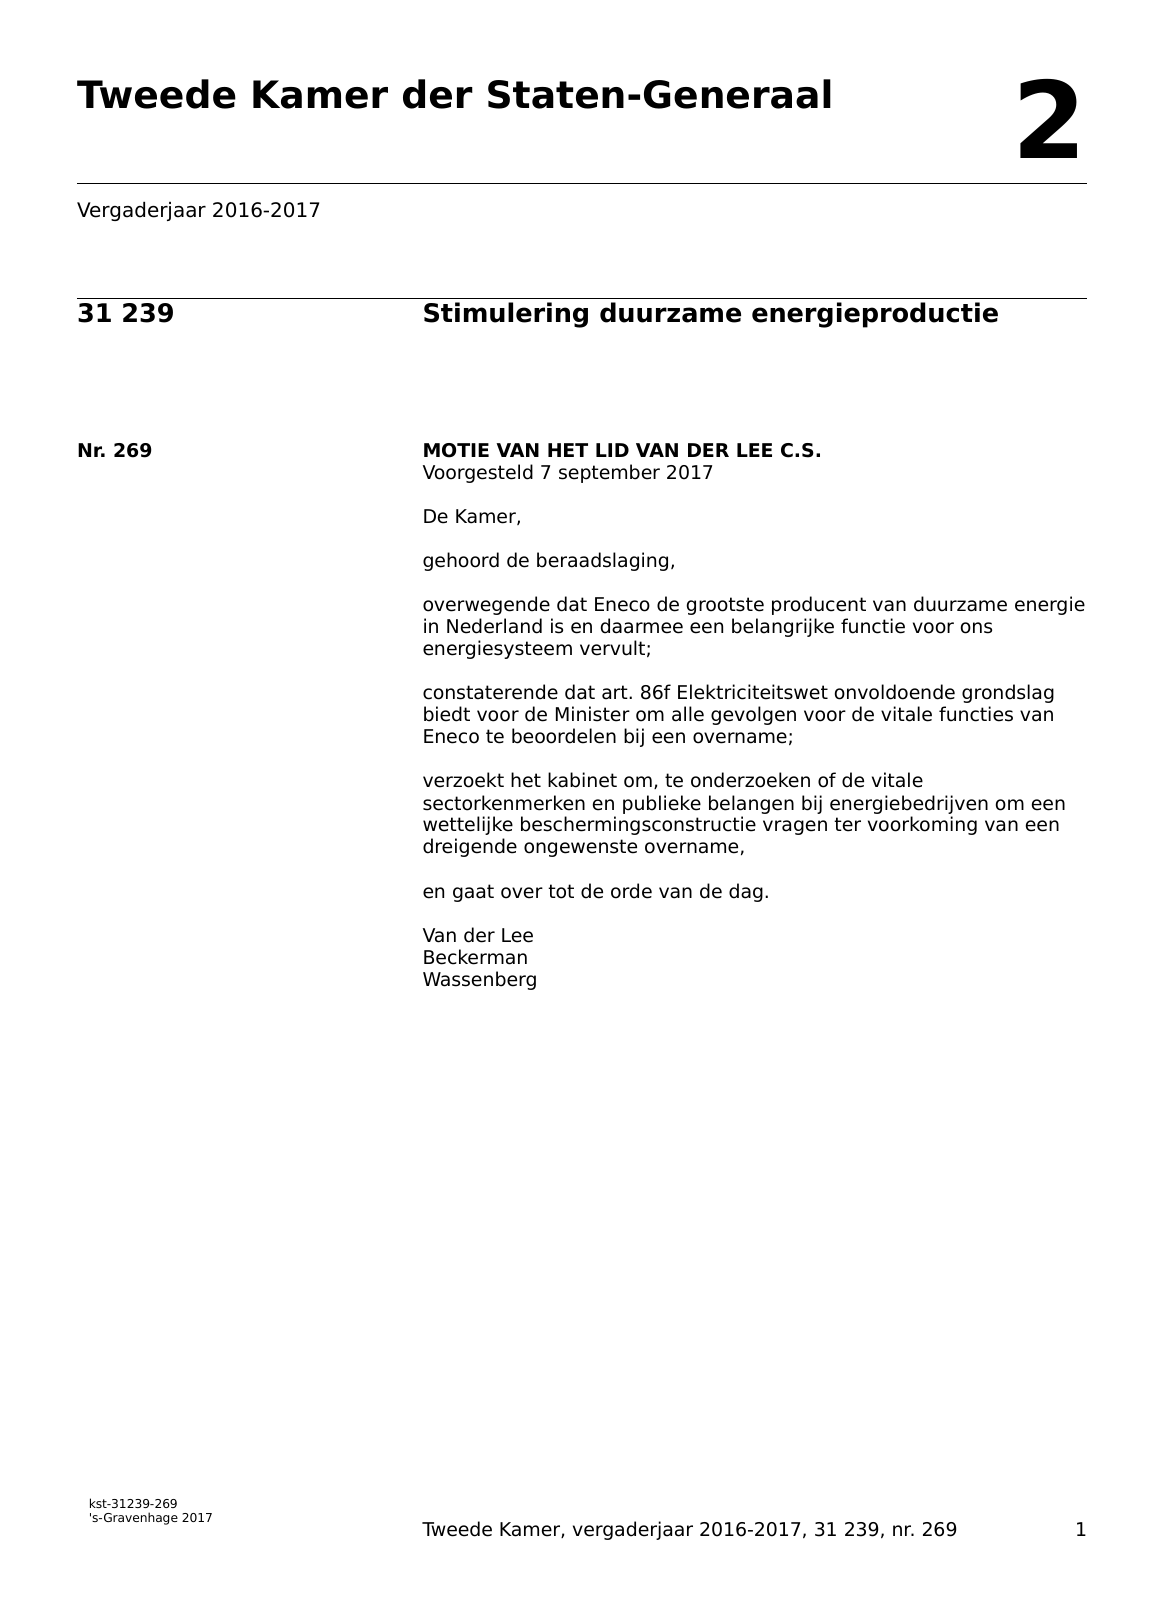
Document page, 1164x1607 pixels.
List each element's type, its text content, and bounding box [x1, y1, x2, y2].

text gehoord de beraadslaging, [422, 550, 1087, 572]
table_header 2 [886, 59, 1087, 183]
table_cell Vergaderjaar 2016-2017 [77, 184, 1087, 298]
text en gaat over tot de orde van de dag. [422, 881, 1087, 902]
text overwegende dat Eneco de grootste producent van duurzame energie in Nederland is en daarmee een belangrijke functie voor ons energiesysteem vervult; [422, 594, 1087, 660]
text kst-31239-269 [88, 1497, 323, 1511]
text 's-Gravenhage 2017 [88, 1511, 323, 1525]
text Wassenberg [422, 969, 1087, 991]
subtitle 31 239 Stimulering duurzame energieproductie [77, 299, 1087, 329]
text Voorgesteld 7 september 2017 [422, 462, 1087, 484]
text Van der Lee [422, 925, 1087, 947]
text verzoekt het kabinet om, te onderzoeken of de vitale sectorkenmerken en publieke belangen bij energiebedrijven om een wettelijke beschermingsconstructie vragen ter voorkoming van een dreigende ongewenste overname, [422, 770, 1087, 858]
subtitle Nr. 269 MOTIE VAN HET LID VAN DER LEE C.S. [77, 440, 1087, 462]
text De Kamer, [422, 506, 1087, 528]
table_header Tweede Kamer der Staten-Generaal [77, 59, 886, 183]
text Beckerman [422, 947, 1087, 969]
text constaterende dat art. 86f Elektriciteitswet onvoldoende grondslag biedt voor de Minister om alle gevolgen voor de vitale functies van Eneco te beoordelen bij een overname; [422, 682, 1087, 748]
